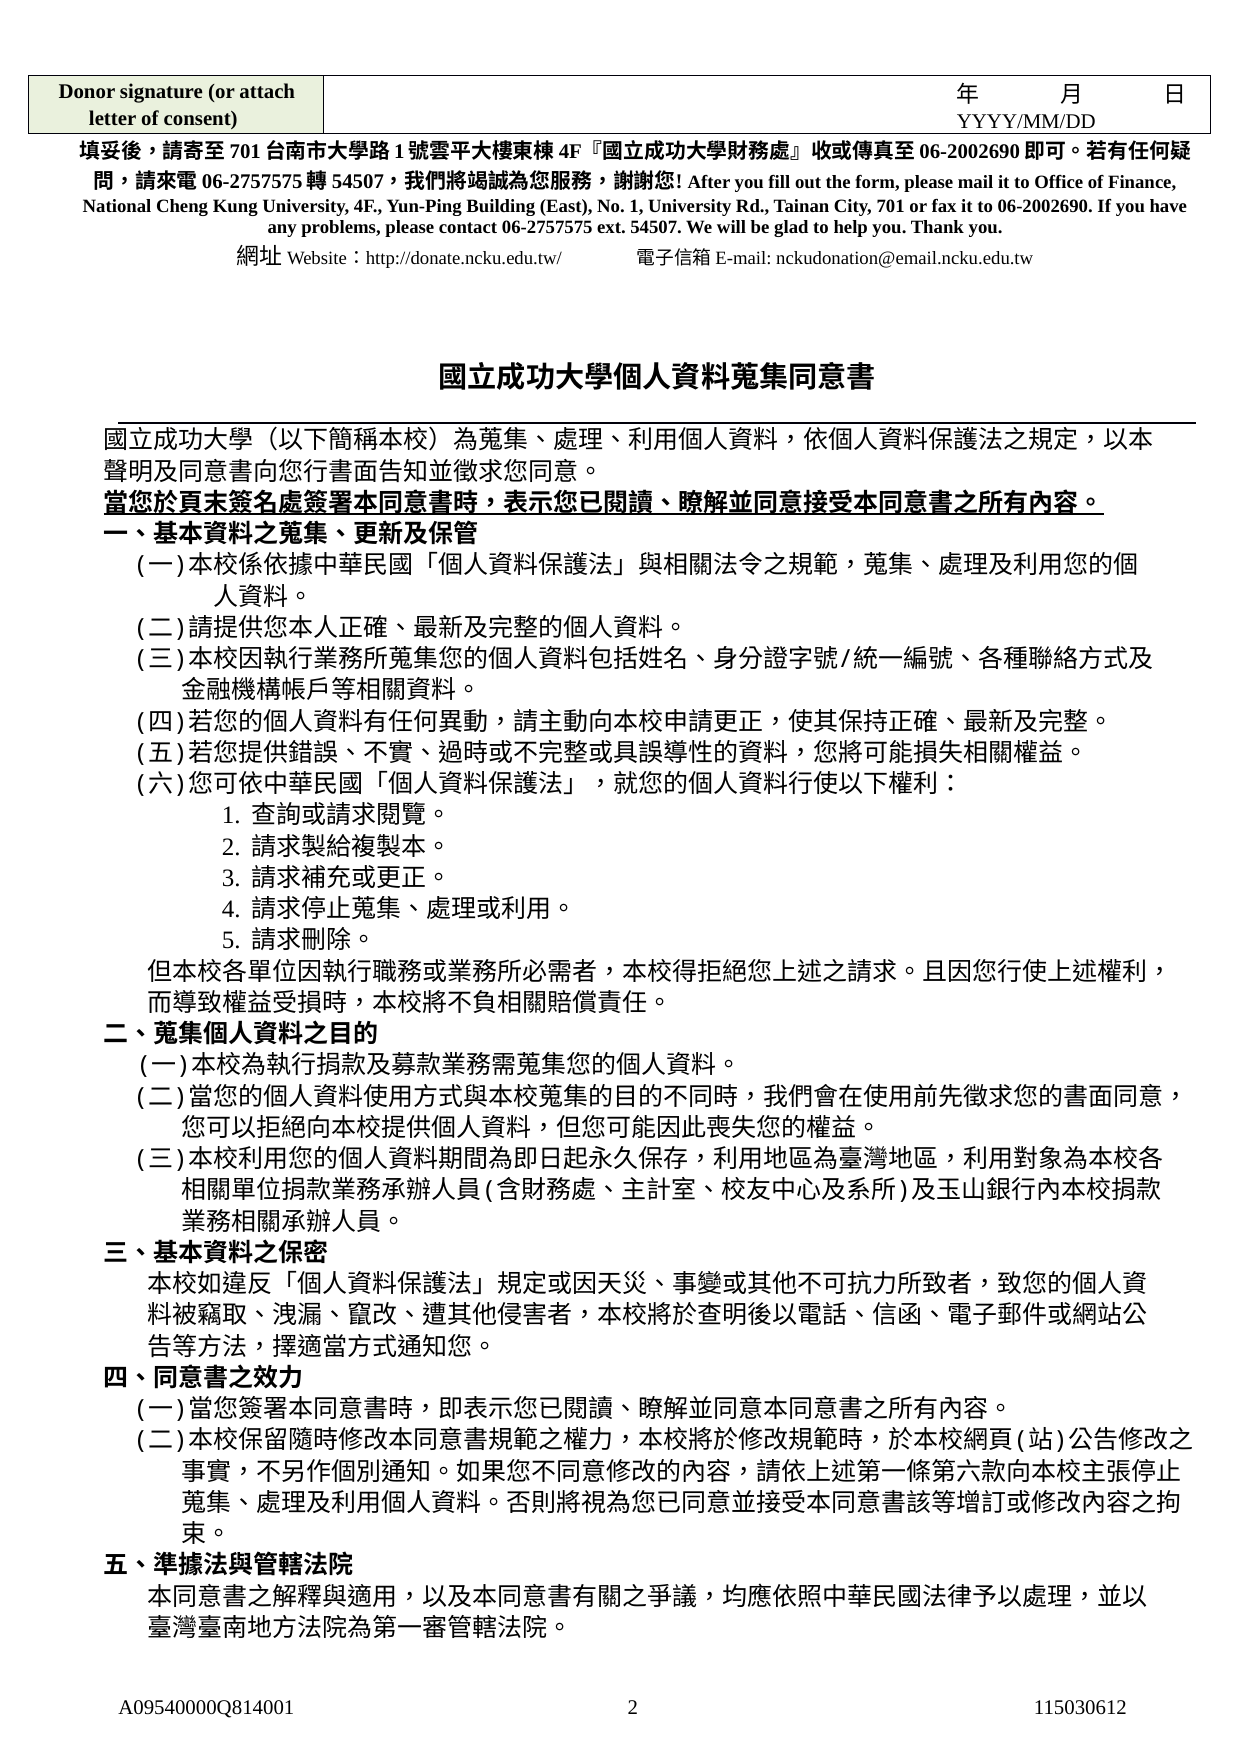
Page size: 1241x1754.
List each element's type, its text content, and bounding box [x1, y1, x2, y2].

table_cell 年 月 日 YYYY/MM/DD [324, 76, 1210, 133]
text (四)若您的個人資料有任何異動，請主動向本校申請更正，使其保持正確、最新及完整。 [133, 705, 1196, 736]
text 四、同意書之效力 [103, 1361, 1167, 1392]
text 二、蒐集個人資料之目的 [103, 1017, 1196, 1049]
text 本校如違反「個人資料保護法」規定或因天災、事變或其他不可抗力所致者，致您的個人資料被竊取、洩漏、竄改、遭其他侵害者，本校將於查明後以電話、信函、電子郵件或網站公告等方法，擇適當方式通知您。 [148, 1267, 1167, 1361]
list 請求製給複製本。 [222, 830, 1196, 861]
list 請求停止蒐集、處理或利用。 [222, 892, 1196, 924]
text 國立成功大學（以下簡稱本校）為蒐集、處理、利用個人資料，依個人資料保護法之規定，以本聲明及同意書向您行書面告知並徵求您同意。 當您於頁末簽名處簽署本同意書時，表示您已閱讀、瞭解並同意接受本同意書之所有內容。 [103, 424, 1167, 517]
text (一)本校係依據中華民國「個人資料保護法」與相關法令之規範，蒐集、處理及利用您的個人資料。 [133, 549, 1152, 611]
list 查詢或請求閱覽。 [222, 799, 1196, 830]
text (二)請提供您本人正確、最新及完整的個人資料。 [133, 611, 1152, 642]
text (一)本校為執行捐款及募款業務需蒐集您的個人資料。 [136, 1049, 1196, 1080]
text 但本校各單位因執行職務或業務所必需者，本校得拒絕您上述之請求。且因您行使上述權利，而導致權益受損時，本校將不負相關賠償責任。 [148, 955, 1167, 1017]
text 本同意書之解釋與適用，以及本同意書有關之爭議，均應依照中華民國法律予以處理，並以臺灣臺南地方法院為第一審管轄法院。 [148, 1580, 1167, 1642]
text 一、基本資料之蒐集、更新及保管 [103, 517, 1196, 549]
text 三、基本資料之保密 [103, 1236, 1196, 1267]
text (五)若您提供錯誤、不實、過時或不完整或具誤導性的資料，您將可能損失相關權益。 [133, 736, 1196, 767]
text 國立成功大學個人資料蒐集同意書 [118, 354, 1196, 396]
text 網址Website：http://donate.ncku.edu.tw/ 電子信箱E-mail: nckudonation@email.ncku.edu.tw [74, 238, 1196, 271]
text 填妥後，請寄至701台南市大學路1號雲平大樓東棟4F『國立成功大學財務處』收或傳真至06-2002690即可。若有任何疑問，請來電06-2757575轉54507，我們將竭誠為您服務，謝謝您! After you fill out the form, please mail it to Office of Finance, National Cheng Kung University, 4F., Yun-Ping Building (East), No. 1, University Rd., Tainan City, 701 or fax it to 06-2002690. If you have any problems, please contact 06-2757575 ext. 54507. We will be glad to help you. Thank you. [74, 134, 1196, 238]
text (二)當您的個人資料使用方式與本校蒐集的目的不同時，我們會在使用前先徵求您的書面同意，您可以拒絕向本校提供個人資料，但您可能因此喪失您的權益。 [133, 1080, 1167, 1142]
text (一)當您簽署本同意書時，即表示您已閱讀、瞭解並同意本同意書之所有內容。 [133, 1392, 1196, 1424]
table_cell Donor signature (or attach letter of consent) [29, 76, 323, 133]
text (二)本校保留隨時修改本同意書規範之權力，本校將於修改規範時，於本校網頁(站)公告修改之事實，不另作個別通知。如果您不同意修改的內容，請依上述第一條第六款向本校主張停止蒐集、處理及利用個人資料。否則將視為您已同意並接受本同意書該等增訂或修改內容之拘束。 [133, 1424, 1196, 1549]
text (三)本校因執行業務所蒐集您的個人資料包括姓名、身分證字號/統一編號、各種聯絡方式及金融機構帳戶等相關資料。 [133, 642, 1167, 705]
list 請求補充或更正。 [222, 861, 1196, 892]
text (六)您可依中華民國「個人資料保護法」，就您的個人資料行使以下權利： [133, 767, 1196, 799]
text (三)本校利用您的個人資料期間為即日起永久保存，利用地區為臺灣地區，利用對象為本校各相關單位捐款業務承辦人員(含財務處、主計室、校友中心及系所)及玉山銀行內本校捐款業務相關承辦人員。 [133, 1142, 1167, 1236]
text 五、準據法與管轄法院 [103, 1549, 1196, 1580]
list 請求刪除。 [222, 924, 1196, 955]
